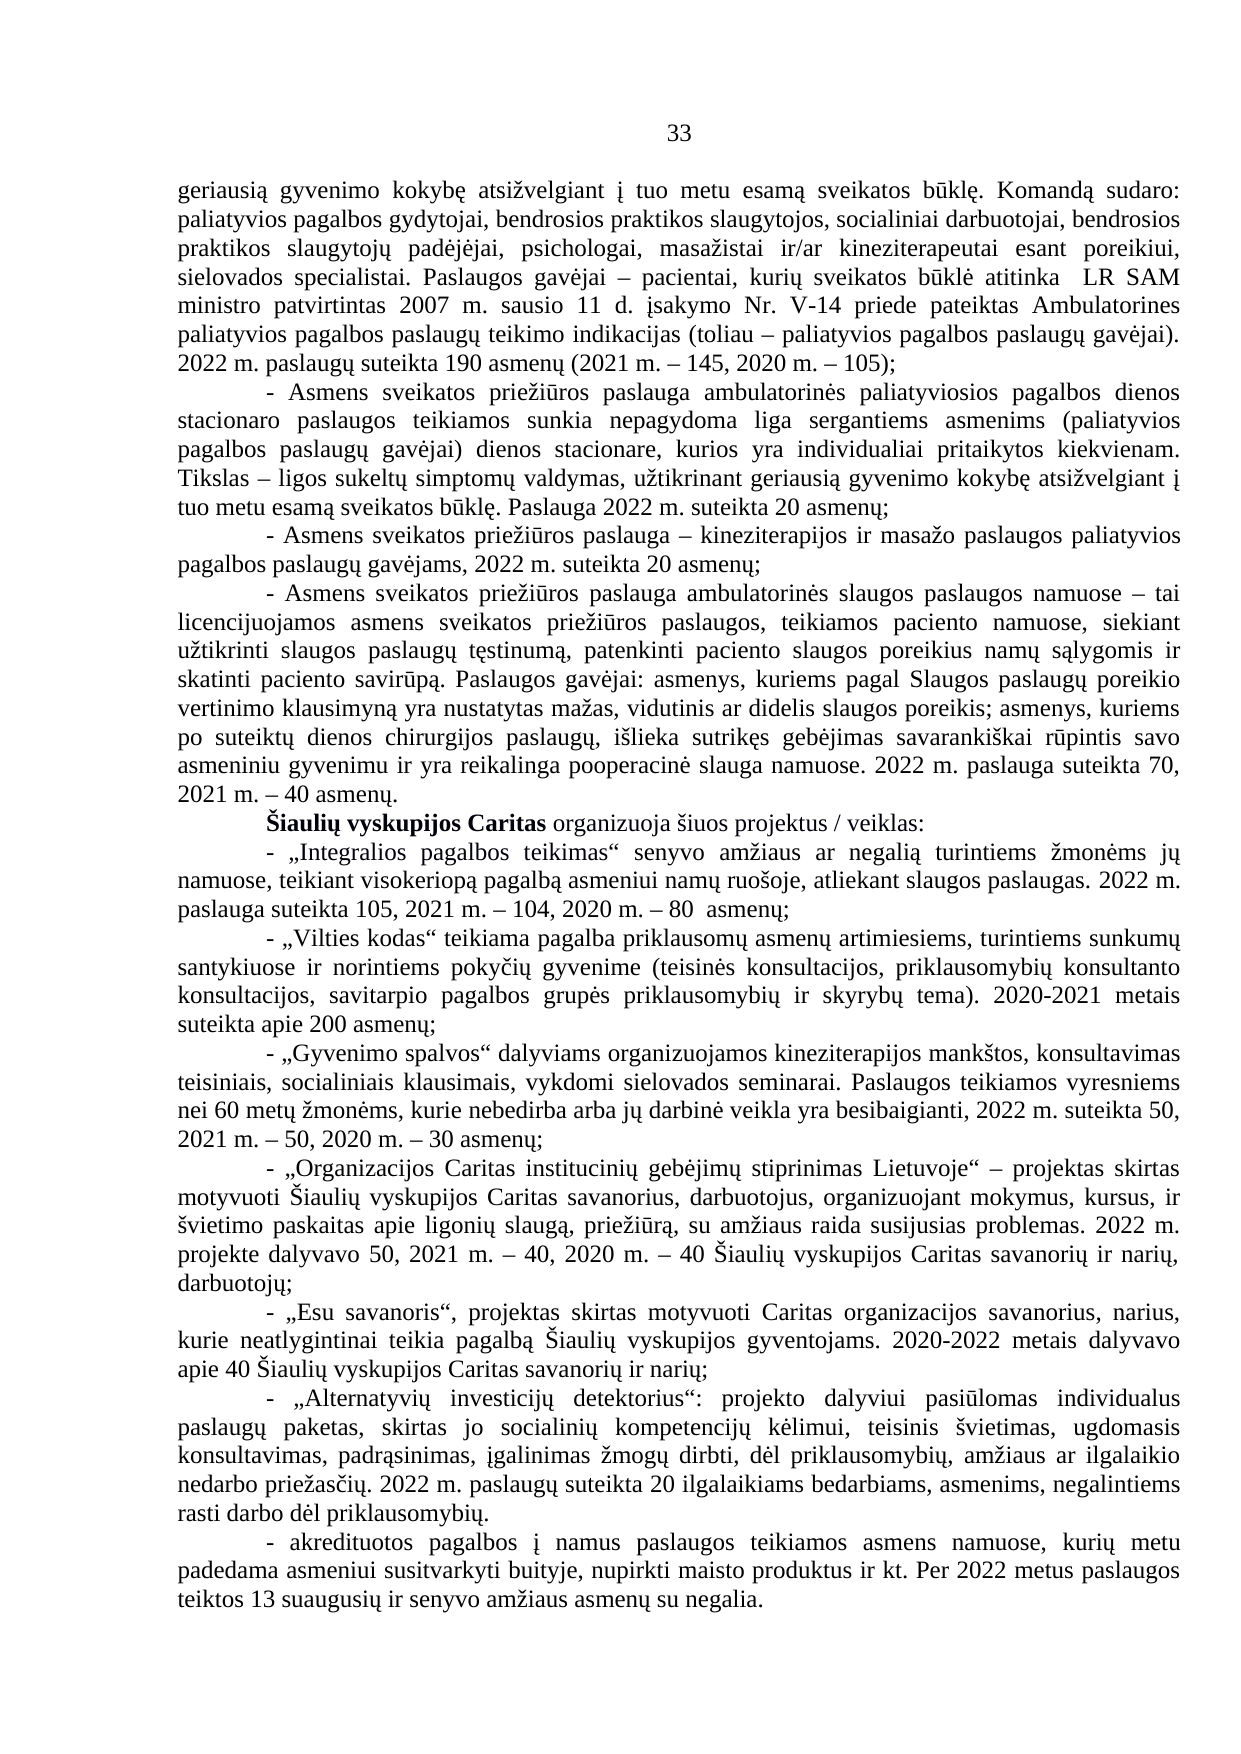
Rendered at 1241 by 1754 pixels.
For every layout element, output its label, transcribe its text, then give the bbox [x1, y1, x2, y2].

text Šiaulių vyskupijos Caritas organizuoja šiuos projektus / veiklas: [177, 808, 1181, 837]
text - „Alternatyvių investicijų detektorius“: projekto dalyviui pasiūlomas individualus paslaugų paketas, skirtas jo socialinių kompetencijų kėlimui, teisinis švietimas, ugdomasis konsultavimas, padrąsinimas, įgalinimas žmogų dirbti, dėl priklausomybių, amžiaus ar ilgalaikio nedarbo priežasčių. 2022 m. paslaugų suteikta 20 ilgalaikiams bedarbiams, asmenims, negalintiems rasti darbo dėl priklausomybių. [177, 1383, 1181, 1527]
text - Asmens sveikatos priežiūros paslauga ambulatorinės slaugos paslaugos namuose – tai licencijuojamos asmens sveikatos priežiūros paslaugos, teikiamos paciento namuose, siekiant užtikrinti slaugos paslaugų tęstinumą, patenkinti paciento slaugos poreikius namų sąlygomis ir skatinti paciento savirūpą. Paslaugos gavėjai: asmenys, kuriems pagal Slaugos paslaugų poreikio vertinimo klausimyną yra nustatytas mažas, vidutinis ar didelis slaugos poreikis; asmenys, kuriems po suteiktų dienos chirurgijos paslaugų, išlieka sutrikęs gebėjimas savarankiškai rūpintis savo asmeniniu gyvenimu ir yra reikalinga pooperacinė slauga namuose. 2022 m. paslauga suteikta 70, 2021 m. – 40 asmenų. [177, 578, 1181, 808]
text - „Integralios pagalbos teikimas“ senyvo amžiaus ar negalią turintiems žmonėms jų namuose, teikiant visokeriopą pagalbą asmeniui namų ruošoje, atliekant slaugos paslaugas. 2022 m. paslauga suteikta 105, 2021 m. – 104, 2020 m. – 80 asmenų; [177, 837, 1181, 923]
text geriausią gyvenimo kokybę atsižvelgiant į tuo metu esamą sveikatos būklę. Komandą sudaro: paliatyvios pagalbos gydytojai, bendrosios praktikos slaugytojos, socialiniai darbuotojai, bendrosios praktikos slaugytojų padėjėjai, psichologai, masažistai ir/ar kineziterapeutai esant poreikiui, sielovados specialistai. Paslaugos gavėjai – pacientai, kurių sveikatos būklė atitinka LR SAM ministro patvirtintas 2007 m. sausio 11 d. įsakymo Nr. V-14 priede pateiktas Ambulatorines paliatyvios pagalbos paslaugų teikimo indikacijas (toliau – paliatyvios pagalbos paslaugų gavėjai). 2022 m. paslaugų suteikta 190 asmenų (2021 m. – 145, 2020 m. – 105); [177, 176, 1181, 377]
text - „Esu savanoris“, projektas skirtas motyvuoti Caritas organizacijos savanorius, narius, kurie neatlygintinai teikia pagalbą Šiaulių vyskupijos gyventojams. 2020-2022 metais dalyvavo apie 40 Šiaulių vyskupijos Caritas savanorių ir narių; [177, 1297, 1181, 1383]
text - Asmens sveikatos priežiūros paslauga – kineziterapijos ir masažo paslaugos paliatyvios pagalbos paslaugų gavėjams, 2022 m. suteikta 20 asmenų; [177, 521, 1181, 578]
text - akredituotos pagalbos į namus paslaugos teikiamos asmens namuose, kurių metu padedama asmeniui susitvarkyti buityje, nupirkti maisto produktus ir kt. Per 2022 metus paslaugos teiktos 13 suaugusių ir senyvo amžiaus asmenų su negalia. [177, 1527, 1181, 1613]
text - „Vilties kodas“ teikiama pagalba priklausomų asmenų artimiesiems, turintiems sunkumų santykiuose ir norintiems pokyčių gyvenime (teisinės konsultacijos, priklausomybių konsultanto konsultacijos, savitarpio pagalbos grupės priklausomybių ir skyrybų tema). 2020-2021 metais suteikta apie 200 asmenų; [177, 923, 1181, 1038]
text - „Gyvenimo spalvos“ dalyviams organizuojamos kineziterapijos mankštos, konsultavimas teisiniais, socialiniais klausimais, vykdomi sielovados seminarai. Paslaugos teikiamos vyresniems nei 60 metų žmonėms, kurie nebedirba arba jų darbinė veikla yra besibaigianti, 2022 m. suteikta 50, 2021 m. – 50, 2020 m. – 30 asmenų; [177, 1038, 1181, 1153]
text - „Organizacijos Caritas institucinių gebėjimų stiprinimas Lietuvoje“ – projektas skirtas motyvuoti Šiaulių vyskupijos Caritas savanorius, darbuotojus, organizuojant mokymus, kursus, ir švietimo paskaitas apie ligonių slaugą, priežiūrą, su amžiaus raida susijusias problemas. 2022 m. projekte dalyvavo 50, 2021 m. – 40, 2020 m. – 40 Šiaulių vyskupijos Caritas savanorių ir narių, darbuotojų; [177, 1153, 1181, 1297]
text - Asmens sveikatos priežiūros paslauga ambulatorinės paliatyviosios pagalbos dienos stacionaro paslaugos teikiamos sunkia nepagydoma liga sergantiems asmenims (paliatyvios pagalbos paslaugų gavėjai) dienos stacionare, kurios yra individualiai pritaikytos kiekvienam. Tikslas – ligos sukeltų simptomų valdymas, užtikrinant geriausią gyvenimo kokybę atsižvelgiant į tuo metu esamą sveikatos būklę. Paslauga 2022 m. suteikta 20 asmenų; [177, 377, 1181, 521]
